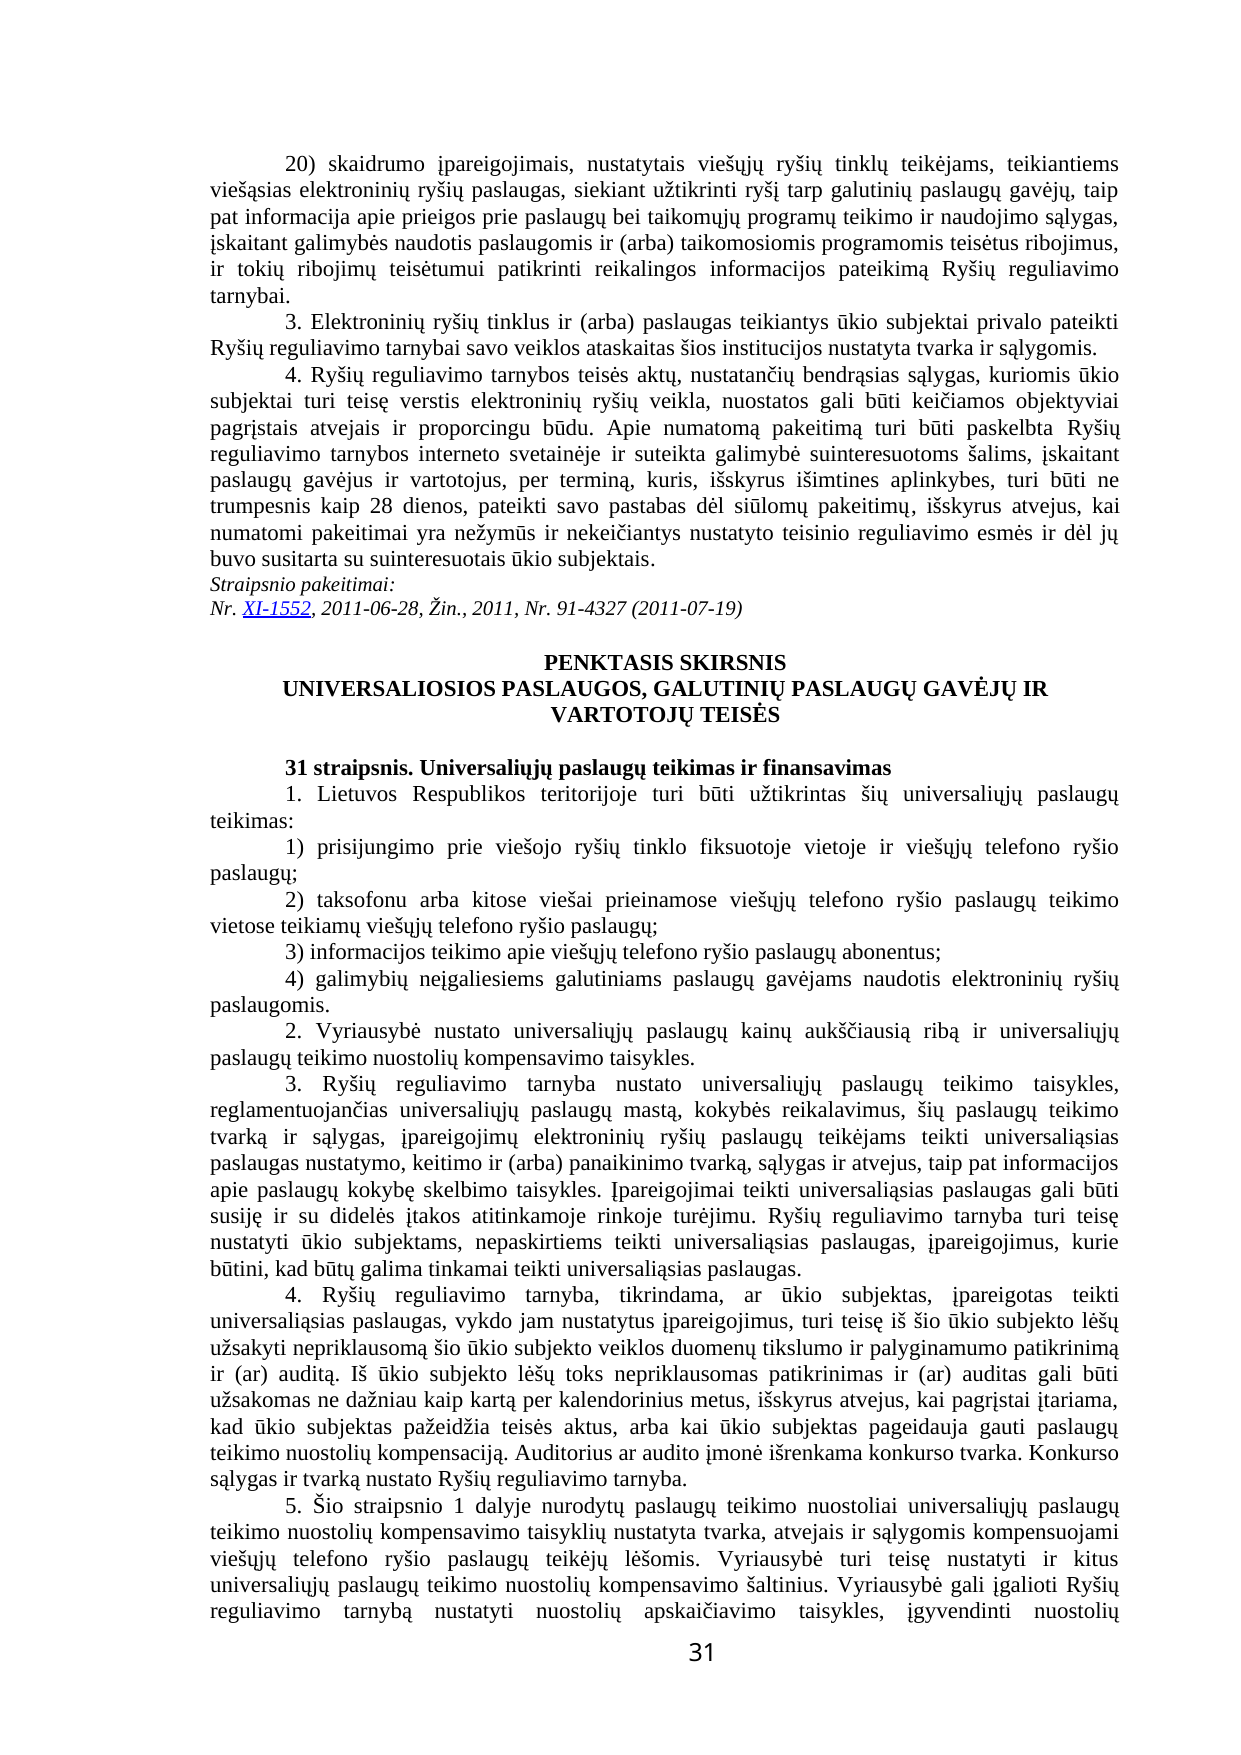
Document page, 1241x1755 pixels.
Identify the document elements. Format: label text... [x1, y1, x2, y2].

text 2) taksofonu arba kitose viešai prieinamose viešųjų telefono ryšio paslaugų teikimo vietose teikiamų viešųjų telefono ryšio paslaugų; [210, 886, 1120, 938]
text 31 straipsnis. Universaliųjų paslaugų teikimas ir finansavimas [210, 754, 1120, 780]
text 5. Šio straipsnio 1 dalyje nurodytų paslaugų teikimo nuostoliai universaliųjų paslaugų teikimo nuostolių kompensavimo taisyklių nustatyta tvarka, atvejais ir sąlygomis kompensuojami viešųjų telefono ryšio paslaugų teikėjų lėšomis. Vyriausybė turi teisę nustatyti ir kitus universaliųjų paslaugų teikimo nuostolių kompensavimo šaltinius. Vyriausybė gali įgalioti Ryšių reguliavimo tarnybą nustatyti nuostolių apskaičiavimo taisykles, įgyvendinti nuostolių [210, 1492, 1120, 1624]
text Penktasis skirsnis [210, 648, 1120, 675]
text 4. Ryšių reguliavimo tarnyba, tikrindama, ar ūkio subjektas, įpareigotas teikti universaliąsias paslaugas, vykdo jam nustatytus įpareigojimus, turi teisę iš šio ūkio subjekto lėšų užsakyti nepriklausomą šio ūkio subjekto veiklos duomenų tikslumo ir palyginamumo patikrinimą ir (ar) auditą. Iš ūkio subjekto lėšų toks nepriklausomas patikrinimas ir (ar) auditas gali būti užsakomas ne dažniau kaip kartą per kalendorinius metus, išskyrus atvejus, kai pagrįstai įtariama, kad ūkio subjektas pažeidžia teisės aktus, arba kai ūkio subjektas pageidauja gauti paslaugų teikimo nuostolių kompensaciją. Auditorius ar audito įmonė išrenkama konkurso tvarka. Konkurso sąlygas ir tvarką nustato Ryšių reguliavimo tarnyba. [210, 1281, 1120, 1492]
text 20) skaidrumo įpareigojimais, nustatytais viešųjų ryšių tinklų teikėjams, teikiantiems viešąsias elektroninių ryšių paslaugas, siekiant užtikrinti ryšį tarp galutinių paslaugų gavėjų, taip pat informacija apie prieigos prie paslaugų bei taikomųjų programų teikimo ir naudojimo sąlygas, įskaitant galimybės naudotis paslaugomis ir (arba) taikomosiomis programomis teisėtus ribojimus, ir tokių ribojimų teisėtumui patikrinti reikalingos informacijos pateikimą Ryšių reguliavimo tarnybai. [210, 150, 1120, 308]
text Straipsnio pakeitimai: [210, 572, 1120, 596]
text 3. Elektroninių ryšių tinklus ir (arba) paslaugas teikiantys ūkio subjektai privalo pateikti Ryšių reguliavimo tarnybai savo veiklos ataskaitas šios institucijos nustatyta tvarka ir sąlygomis. [210, 308, 1120, 361]
text 4. Ryšių reguliavimo tarnybos teisės aktų, nustatančių bendrąsias sąlygas, kuriomis ūkio subjektai turi teisę verstis elektroninių ryšių veikla, nuostatos gali būti keičiamos objektyviai pagrįstais atvejais ir proporcingu būdu. Apie numatomą pakeitimą turi būti paskelbta Ryšių reguliavimo tarnybos interneto svetainėje ir suteikta galimybė suinteresuotoms šalims, įskaitant paslaugų gavėjus ir vartotojus, per terminą, kuris, išskyrus išimtines aplinkybes, turi būti ne trumpesnis kaip 28 dienos, pateikti savo pastabas dėl siūlomų pakeitimų, išskyrus atvejus, kai numatomi pakeitimai yra nežymūs ir nekeičiantys nustatyto teisinio reguliavimo esmės ir dėl jų buvo susitarta su suinteresuotais ūkio subjektais. [210, 361, 1120, 572]
text 1) prisijungimo prie viešojo ryšių tinklo fiksuotoje vietoje ir viešųjų telefono ryšio paslaugų; [210, 833, 1120, 886]
text Nr. XI-1552, 2011-06-28, Žin., 2011, Nr. 91-4327 (2011-07-19) [210, 596, 1120, 620]
text 2. Vyriausybė nustato universaliųjų paslaugų kainų aukščiausią ribą ir universaliųjų paslaugų teikimo nuostolių kompensavimo taisykles. [210, 1017, 1120, 1070]
text 4) galimybių neįgaliesiems galutiniams paslaugų gavėjams naudotis elektroninių ryšių paslaugomis. [210, 965, 1120, 1017]
text 3) informacijos teikimo apie viešųjų telefono ryšio paslaugų abonentus; [210, 938, 1120, 965]
text UNIVERSALIOSIOS PASLAUGOS, GALUTINIŲ PASLAUGŲ GAVĖJŲ IR VARTOTOJŲ TEISĖS [210, 675, 1120, 728]
text 1. Lietuvos Respublikos teritorijoje turi būti užtikrintas šių universaliųjų paslaugų teikimas: [210, 780, 1120, 833]
text 3. Ryšių reguliavimo tarnyba nustato universaliųjų paslaugų teikimo taisykles, reglamentuojančias universaliųjų paslaugų mastą, kokybės reikalavimus, šių paslaugų teikimo tvarką ir sąlygas, įpareigojimų elektroninių ryšių paslaugų teikėjams teikti universaliąsias paslaugas nustatymo, keitimo ir (arba) panaikinimo tvarką, sąlygas ir atvejus, taip pat informacijos apie paslaugų kokybę skelbimo taisykles. Įpareigojimai teikti universaliąsias paslaugas gali būti susiję ir su didelės įtakos atitinkamoje rinkoje turėjimu. Ryšių reguliavimo tarnyba turi teisę nustatyti ūkio subjektams, nepaskirtiems teikti universaliąsias paslaugas, įpareigojimus, kurie būtini, kad būtų galima tinkamai teikti universaliąsias paslaugas. [210, 1070, 1120, 1281]
